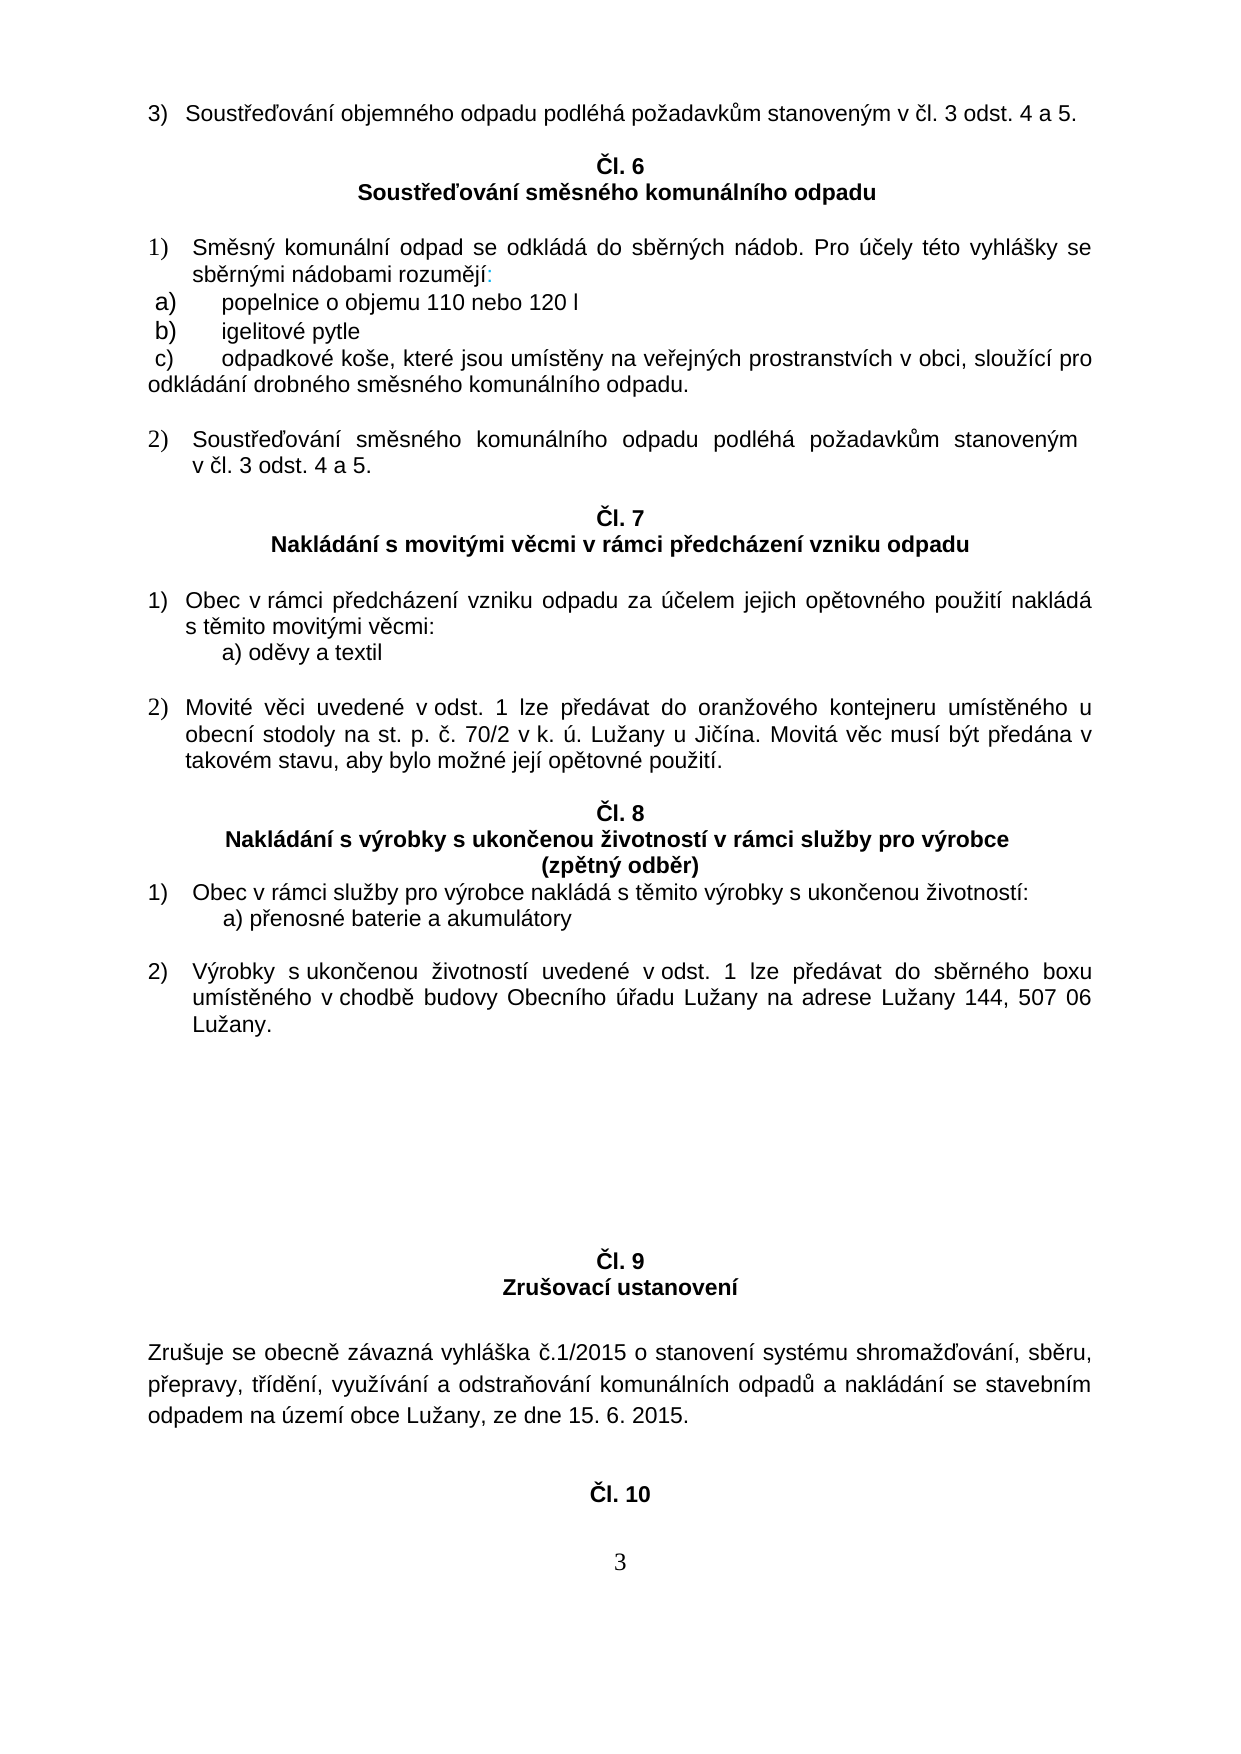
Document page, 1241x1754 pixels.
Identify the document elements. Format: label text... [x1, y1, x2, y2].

list odpadkové koše, které jsou umístěny na veřejných prostranstvích v obci, sloužící pro odkládání drobného směsného komunálního odpadu. [148, 344, 1092, 397]
list Výrobky s ukončenou životností uvedené v odst. 1 lze předávat do sběrného boxu umístěného v chodbě budovy Obecního úřadu Lužany na adrese Lužany 144, 507 06 Lužany. [148, 958, 1092, 1037]
subtitle Nakládání s movitými věcmi v rámci předcházení vzniku odpadu [148, 531, 1092, 558]
list igelitové pytle [148, 316, 1092, 344]
text Čl. 7 [148, 505, 1092, 531]
text a) oděvy a textil [185, 639, 1092, 666]
list Movité věci uvedené v odst. 1 lze předávat do oranžového kontejneru umístěného u obecní stodoly na st. p. č. 70/2 v k. ú. Lužany u Jičína. Movitá věc musí být předána v takovém stavu, aby bylo možné její opětovné použití. [148, 692, 1092, 773]
text Čl. 8 [148, 800, 1092, 826]
text Čl. 6 [148, 153, 1092, 179]
text Čl. 10 [148, 1481, 1092, 1507]
subtitle (zpětný odběr) [148, 852, 1092, 879]
text Zrušovací ustanovení [148, 1274, 1092, 1301]
text Soustřeďování směsného komunálního odpadu [148, 179, 1092, 206]
list Soustřeďování směsného komunálního odpadu podléhá požadavkům stanoveným v čl. 3 odst. 4 a 5. [148, 424, 1092, 479]
text Zrušuje se obecně závazná vyhláška č.1/2015 o stanovení systému shromažďování, sběru, přepravy, třídění, využívání a odstraňování komunálních odpadů a nakládání se stavebním odpadem na území obce Lužany, ze dne 15. 6. 2015. [148, 1339, 1092, 1429]
text Čl. 9 [148, 1248, 1092, 1274]
list Soustřeďování objemného odpadu podléhá požadavkům stanoveným v čl. 3 odst. 4 a 5. [148, 100, 1092, 127]
text a) přenosné baterie a akumulátory [223, 905, 1092, 932]
list Směsný komunální odpad se odkládá do sběrných nádob. Pro účely této vyhlášky se sběrnými nádobami rozumějí: [148, 232, 1092, 287]
list Obec v rámci předcházení vzniku odpadu za účelem jejich opětovného použití nakládá s těmito movitými věcmi: [148, 587, 1092, 639]
list Obec v rámci služby pro výrobce nakládá s těmito výrobky s ukončenou životností: [148, 879, 1092, 905]
subtitle Nakládání s výrobky s ukončenou životností v rámci služby pro výrobce [148, 826, 1092, 852]
list popelnice o objemu 110 nebo 120 l [148, 287, 1092, 316]
